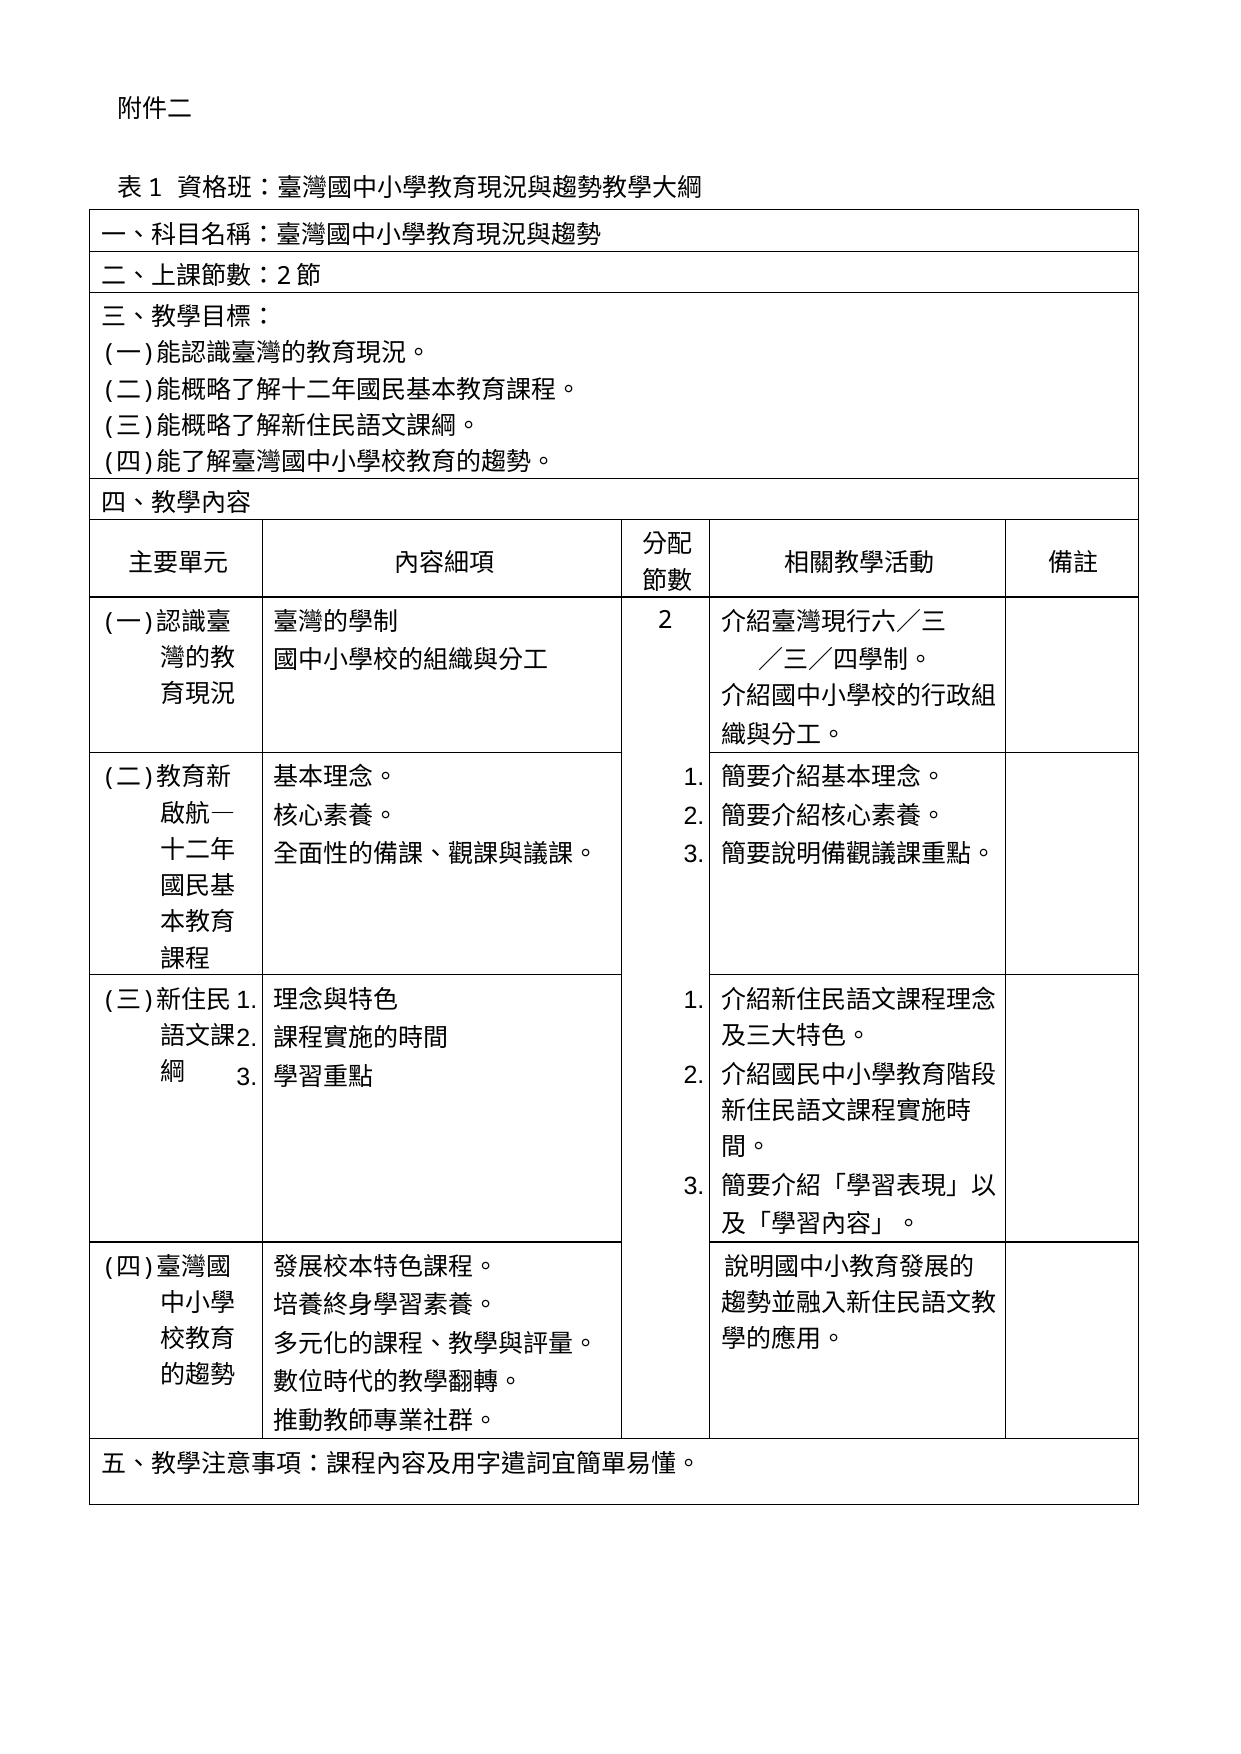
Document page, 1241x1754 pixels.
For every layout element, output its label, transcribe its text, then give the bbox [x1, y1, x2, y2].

table_cell (一)認識臺灣的教育現況 [90, 598, 262, 752]
table_cell 二、上課節數：2節 [90, 252, 1138, 292]
table_cell 內容細項 [263, 520, 621, 596]
table_cell (四)臺灣國中小學校教育的趨勢 [90, 1243, 262, 1438]
table_cell 2 [622, 598, 709, 1438]
table_cell [1006, 753, 1138, 974]
table_cell 備註 [1006, 520, 1138, 596]
table_cell 說明國中小教育發展的趨勢並融入新住民語文教學的應用。 [710, 1243, 1005, 1438]
table_cell 發展校本特色課程。 培養終身學習素養。 多元化的課程、教學與評量。 數位時代的教學翻轉。 推動教師專業社群。 [263, 1243, 621, 1438]
text 表1 資格班：臺灣國中小學教育現況與趨勢教學大綱 [118, 168, 1152, 204]
table_cell 簡要介紹基本理念。 簡要介紹核心素養。 簡要說明備觀議課重點。 [710, 753, 1005, 974]
table_cell 介紹臺灣現行六／三 ／三／四學制。 介紹國中小學校的行政組織與分工。 [710, 598, 1005, 752]
table_cell [1006, 598, 1138, 752]
table_cell 相關教學活動 [710, 520, 1005, 596]
table_cell 理念與特色 課程實施的時間 學習重點 [263, 975, 621, 1241]
table_cell 五、教學注意事項：課程內容及用字遣詞宜簡單易懂。 [90, 1439, 1138, 1504]
table_cell [1006, 975, 1138, 1241]
table_cell 三、教學目標： (一)能認識臺灣的教育現況。 (二)能概略了解十二年國民基本教育課程。 (三)能概略了解新住民語文課綱。 (四)能了解臺灣國中小學校教育的趨勢。 [90, 293, 1138, 478]
table_cell 分配節數 [622, 520, 709, 596]
table_cell 基本理念。 核心素養。 全面性的備課、觀課與議課。 [263, 753, 621, 974]
table_header 一、科目名稱：臺灣國中小學教育現況與趨勢 [90, 210, 1138, 251]
table_cell 介紹新住民語文課程理念及三大特色。 介紹國民中小學教育階段新住民語文課程實施時間。 簡要介紹「學習表現」以及「學習內容」。 [710, 975, 1005, 1241]
table_cell (二)教育新啟航—十二年國民基本教育課程 [90, 753, 262, 974]
table_cell 臺灣的學制 國中小學校的組織與分工 [263, 598, 621, 752]
table_cell 四、教學內容 [90, 479, 1138, 519]
table_cell [1006, 1243, 1138, 1438]
table_cell (三)新住民語文課綱 [90, 975, 262, 1241]
table_cell 主要單元 [90, 520, 262, 596]
text 附件二 [118, 89, 1152, 125]
